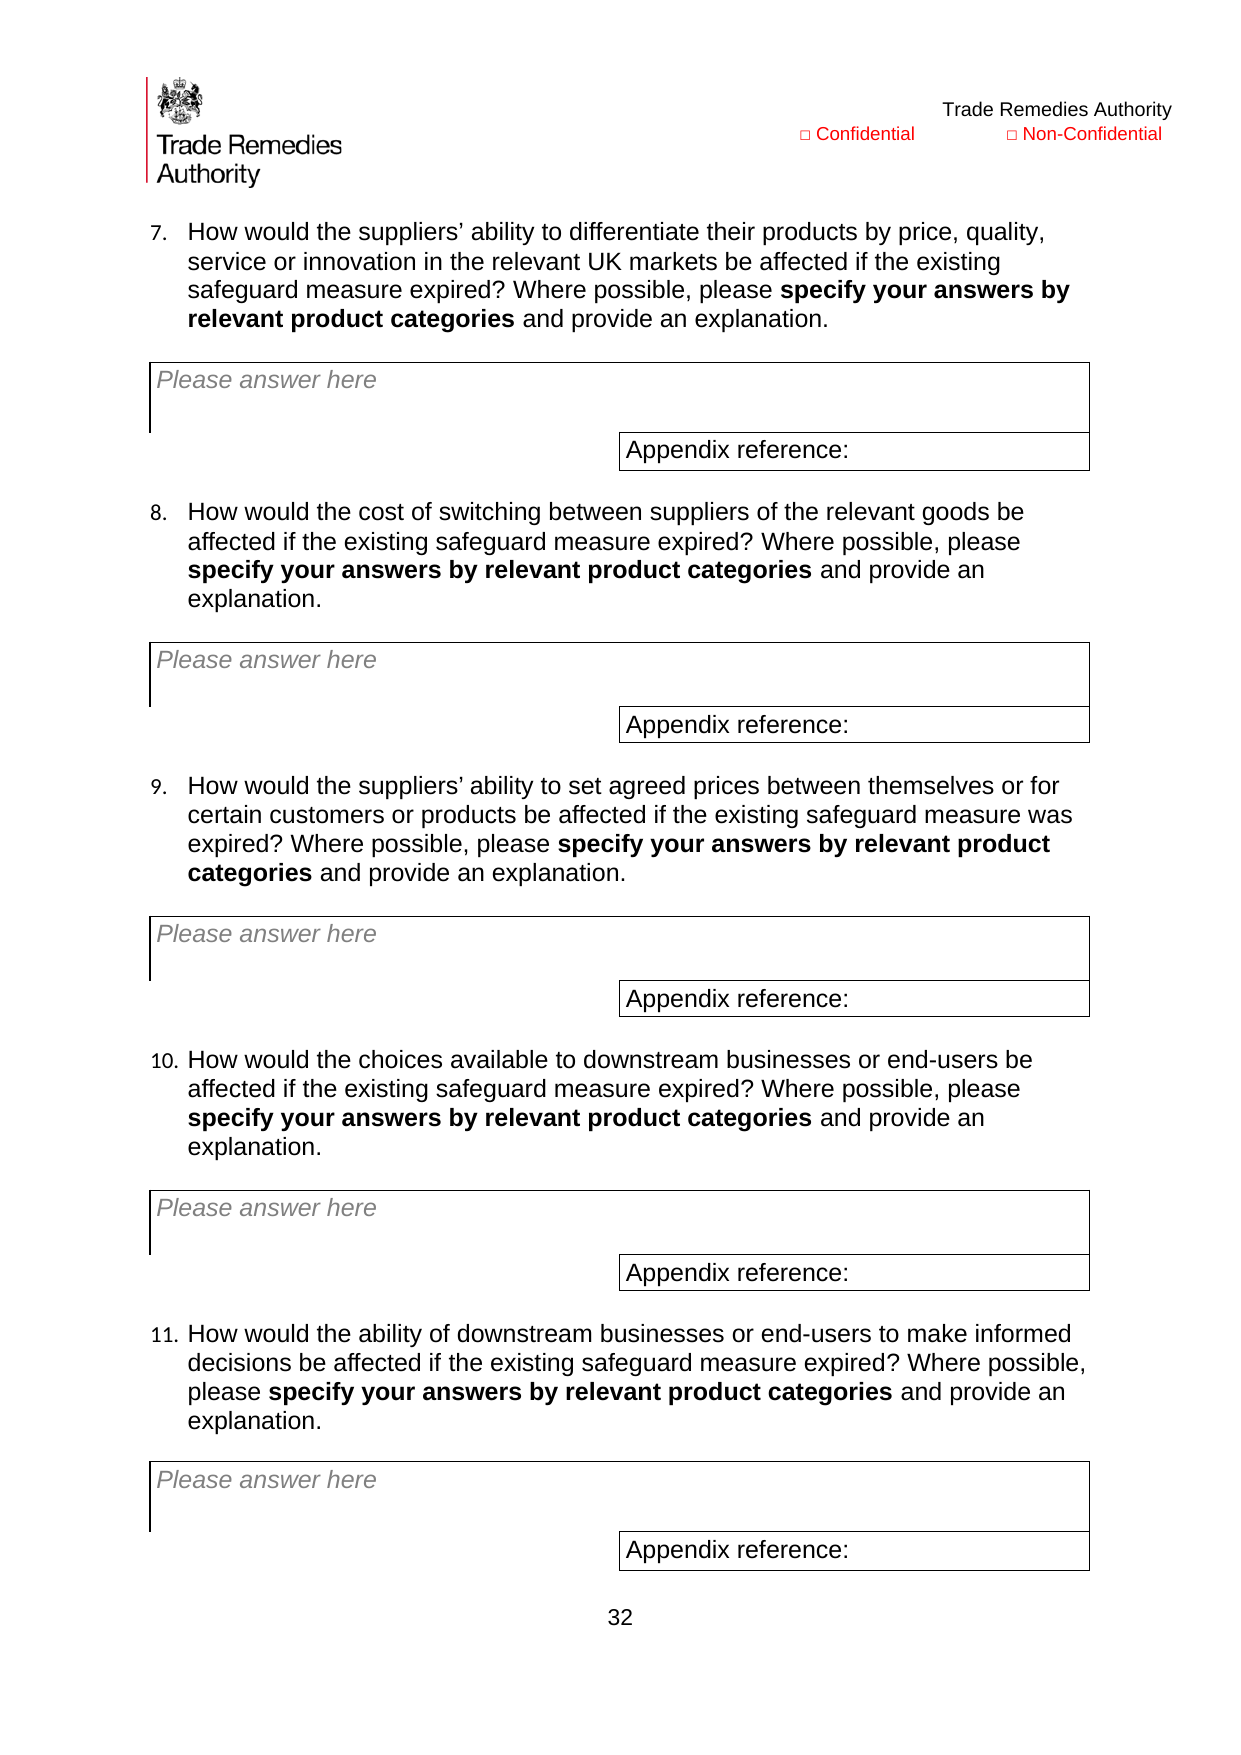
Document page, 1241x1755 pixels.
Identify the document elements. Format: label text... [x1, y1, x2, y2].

table_cell [150, 433, 619, 470]
table_cell Appendix reference: [620, 1532, 1089, 1569]
list How would the suppliers’ ability to set agreed prices between themselves or for certain customers or products be affected if the existing safeguard measure was expired? Where possible, please specify your answers by relevant product categories and provide an explanation. [150, 771, 1090, 887]
list How would the cost of switching between suppliers of the relevant goods be affected if the existing safeguard measure expired? Where possible, please specify your answers by relevant product categories and provide an explanation. [150, 497, 1090, 613]
list How would the suppliers’ ability to differentiate their products by price, quality, service or innovation in the relevant UK markets be affected if the existing safeguard measure expired? Where possible, please specify your answers by relevant product categories and provide an explanation. [150, 217, 1090, 333]
table_cell Appendix reference: [620, 707, 1089, 742]
table_header Please answer here [151, 1462, 1089, 1531]
table_cell [150, 981, 619, 1016]
table_header Please answer here [151, 643, 1089, 706]
table_header Please answer here [151, 917, 1089, 980]
table_cell [150, 707, 619, 742]
table_cell [150, 1255, 619, 1289]
table_cell Appendix reference: [620, 1255, 1089, 1289]
list How would the choices available to downstream businesses or end-users be affected if the existing safeguard measure expired? Where possible, please specify your answers by relevant product categories and provide an explanation. [150, 1045, 1090, 1161]
table_cell Appendix reference: [620, 433, 1089, 470]
table_header Please answer here [151, 363, 1089, 432]
table_cell [150, 1532, 619, 1569]
list How would the ability of downstream businesses or end-users to make informed decisions be affected if the existing safeguard measure expired? Where possible, please specify your answers by relevant product categories and provide an explanation. [150, 1319, 1090, 1435]
table_header Please answer here [151, 1191, 1089, 1254]
table_cell Appendix reference: [620, 981, 1089, 1016]
